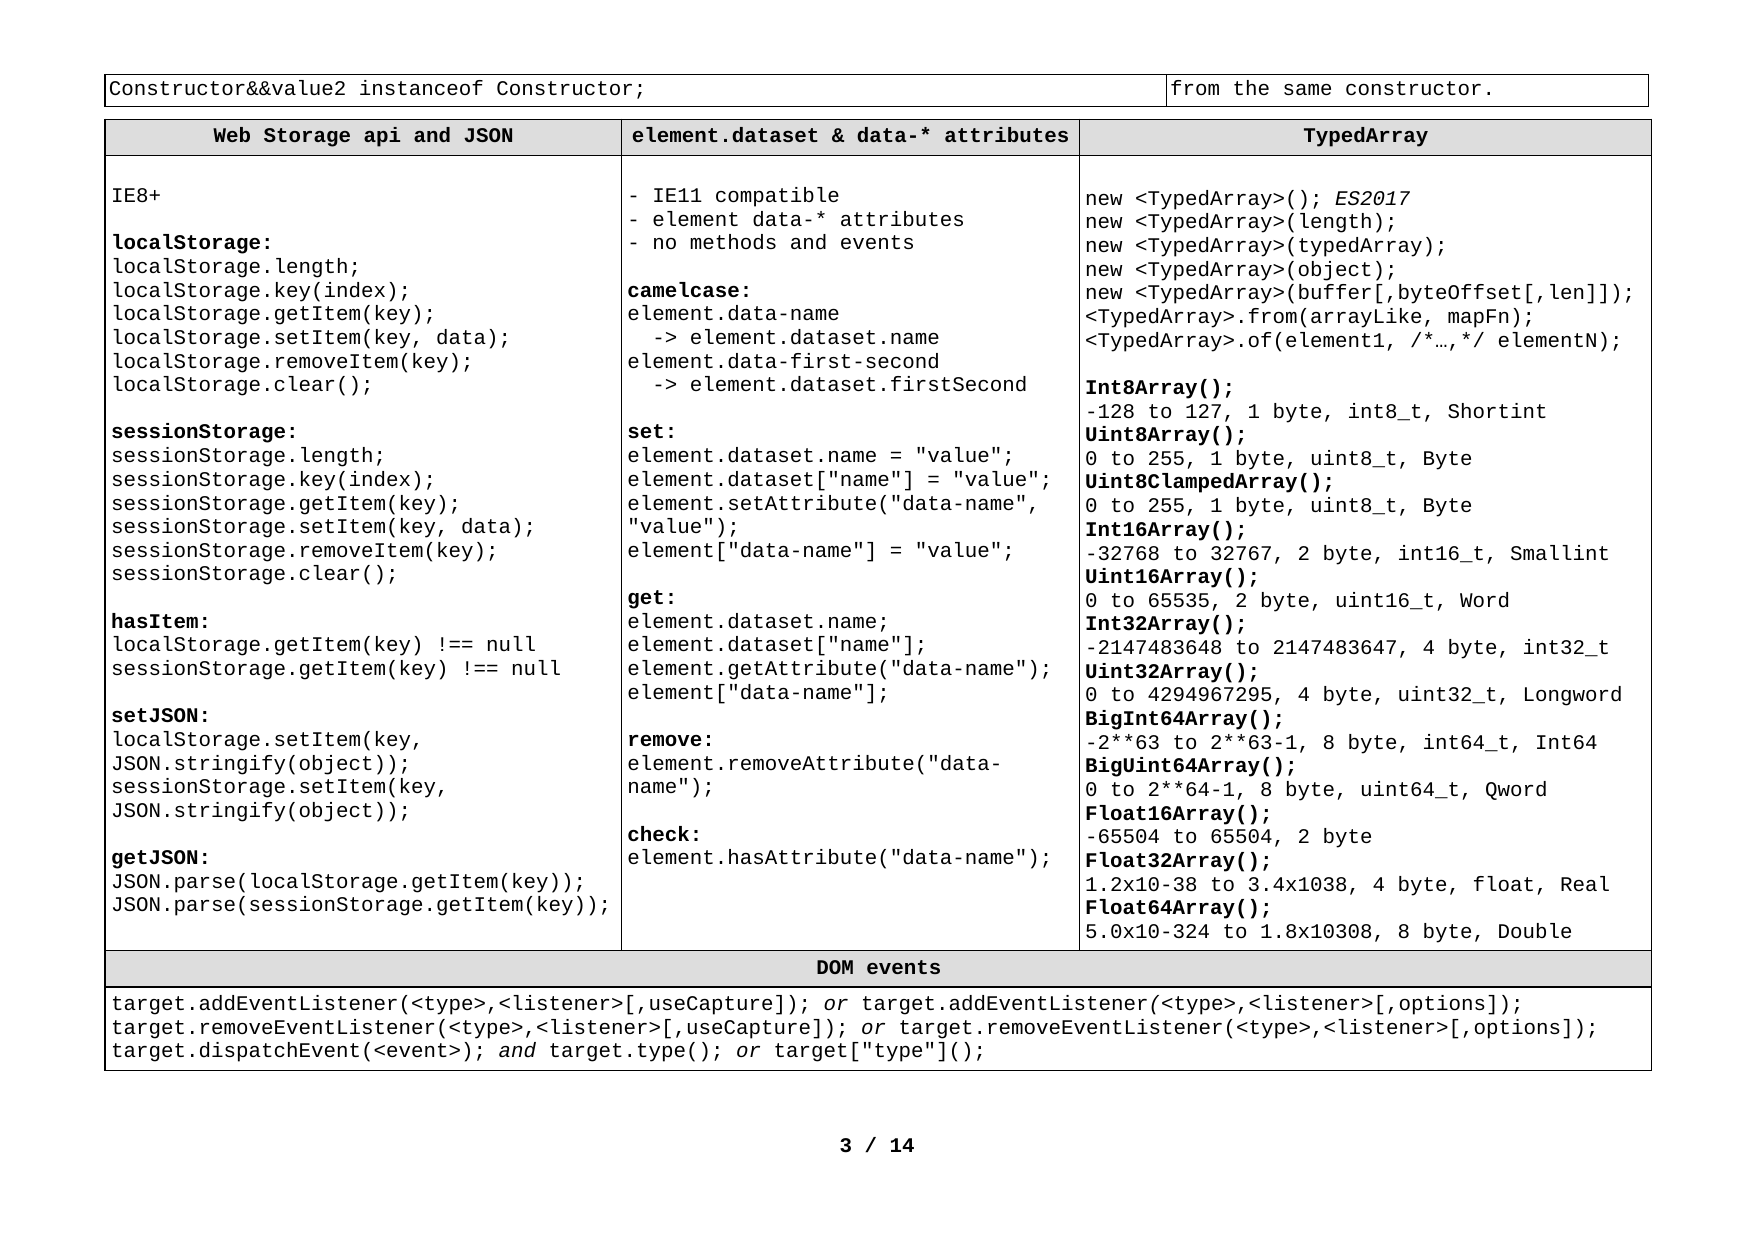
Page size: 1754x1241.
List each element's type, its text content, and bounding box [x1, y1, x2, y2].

table_header TypedArray [1080, 120, 1651, 155]
table_cell from the same constructor. [1167, 75, 1648, 106]
table_cell Constructor&&value2 instanceof Constructor; [106, 75, 1166, 106]
table_header Web Storage api and JSON [106, 120, 621, 155]
table_cell DOM events [106, 951, 1651, 986]
table_header element.dataset & data-* attributes [622, 120, 1079, 155]
table_cell IE8+ localStorage: localStorage.length; localStorage.key(index); localStorage.getItem(key); localStorage.setItem(key, data); localStorage.removeItem(key); localStorage.clear(); sessionStorage: sessionStorage.length; sessionStorage.key(index); sessionStorage.getItem(key); sessionStorage.setItem(key, data); sessionStorage.removeItem(key); sessionStorage.clear(); hasItem: localStorage.getItem(key) !== null sessionStorage.getItem(key) !== null setJSON: localStorage.setItem(key, JSON.stringify(object)); sessionStorage.setItem(key, JSON.stringify(object)); getJSON: JSON.parse(localStorage.getItem(key)); JSON.parse(sessionStorage.getItem(key)); [106, 156, 621, 950]
table_cell target.addEventListener(<type>,<listener>[,useCapture]); or target.addEventListener(<type>,<listener>[,options]); target.removeEventListener(<type>,<listener>[,useCapture]); or target.removeEventListener(<type>,<listener>[,options]); target.dispatchEvent(<event>); and target.type(); or target["type"](); [106, 988, 1651, 1070]
table_cell - IE11 compatible - element data-* attributes - no methods and events camelcase: element.data-name -> element.dataset.name element.data-first-second -> element.dataset.firstSecond set: element.dataset.name = "value"; element.dataset["name"] = "value"; element.setAttribute("data-name", "value"); element["data-name"] = "value"; get: element.dataset.name; element.dataset["name"]; element.getAttribute("data-name"); element["data-name"]; remove: element.removeAttribute("data-name"); check: element.hasAttribute("data-name"); [622, 156, 1079, 950]
table_cell new <TypedArray>(); ES2017 new <TypedArray>(length); new <TypedArray>(typedArray); new <TypedArray>(object); new <TypedArray>(buffer[,byteOffset[,len]]); <TypedArray>.from(arrayLike, mapFn); <TypedArray>.of(element1, /*…,*/ elementN); Int8Array(); -128 to 127, 1 byte, int8_t, Shortint Uint8Array(); 0 to 255, 1 byte, uint8_t, Byte Uint8ClampedArray(); 0 to 255, 1 byte, uint8_t, Byte Int16Array(); -32768 to 32767, 2 byte, int16_t, Smallint Uint16Array(); 0 to 65535, 2 byte, uint16_t, Word Int32Array(); -2147483648 to 2147483647, 4 byte, int32_t Uint32Array(); 0 to 4294967295, 4 byte, uint32_t, Longword BigInt64Array(); -2**63 to 2**63-1, 8 byte, int64_t, Int64 BigUint64Array(); 0 to 2**64-1, 8 byte, uint64_t, Qword Float16Array(); -65504 to 65504, 2 byte Float32Array(); 1.2x10-38 to 3.4x1038, 4 byte, float, Real Float64Array(); 5.0x10-324 to 1.8x10308, 8 byte, Double [1080, 156, 1651, 950]
